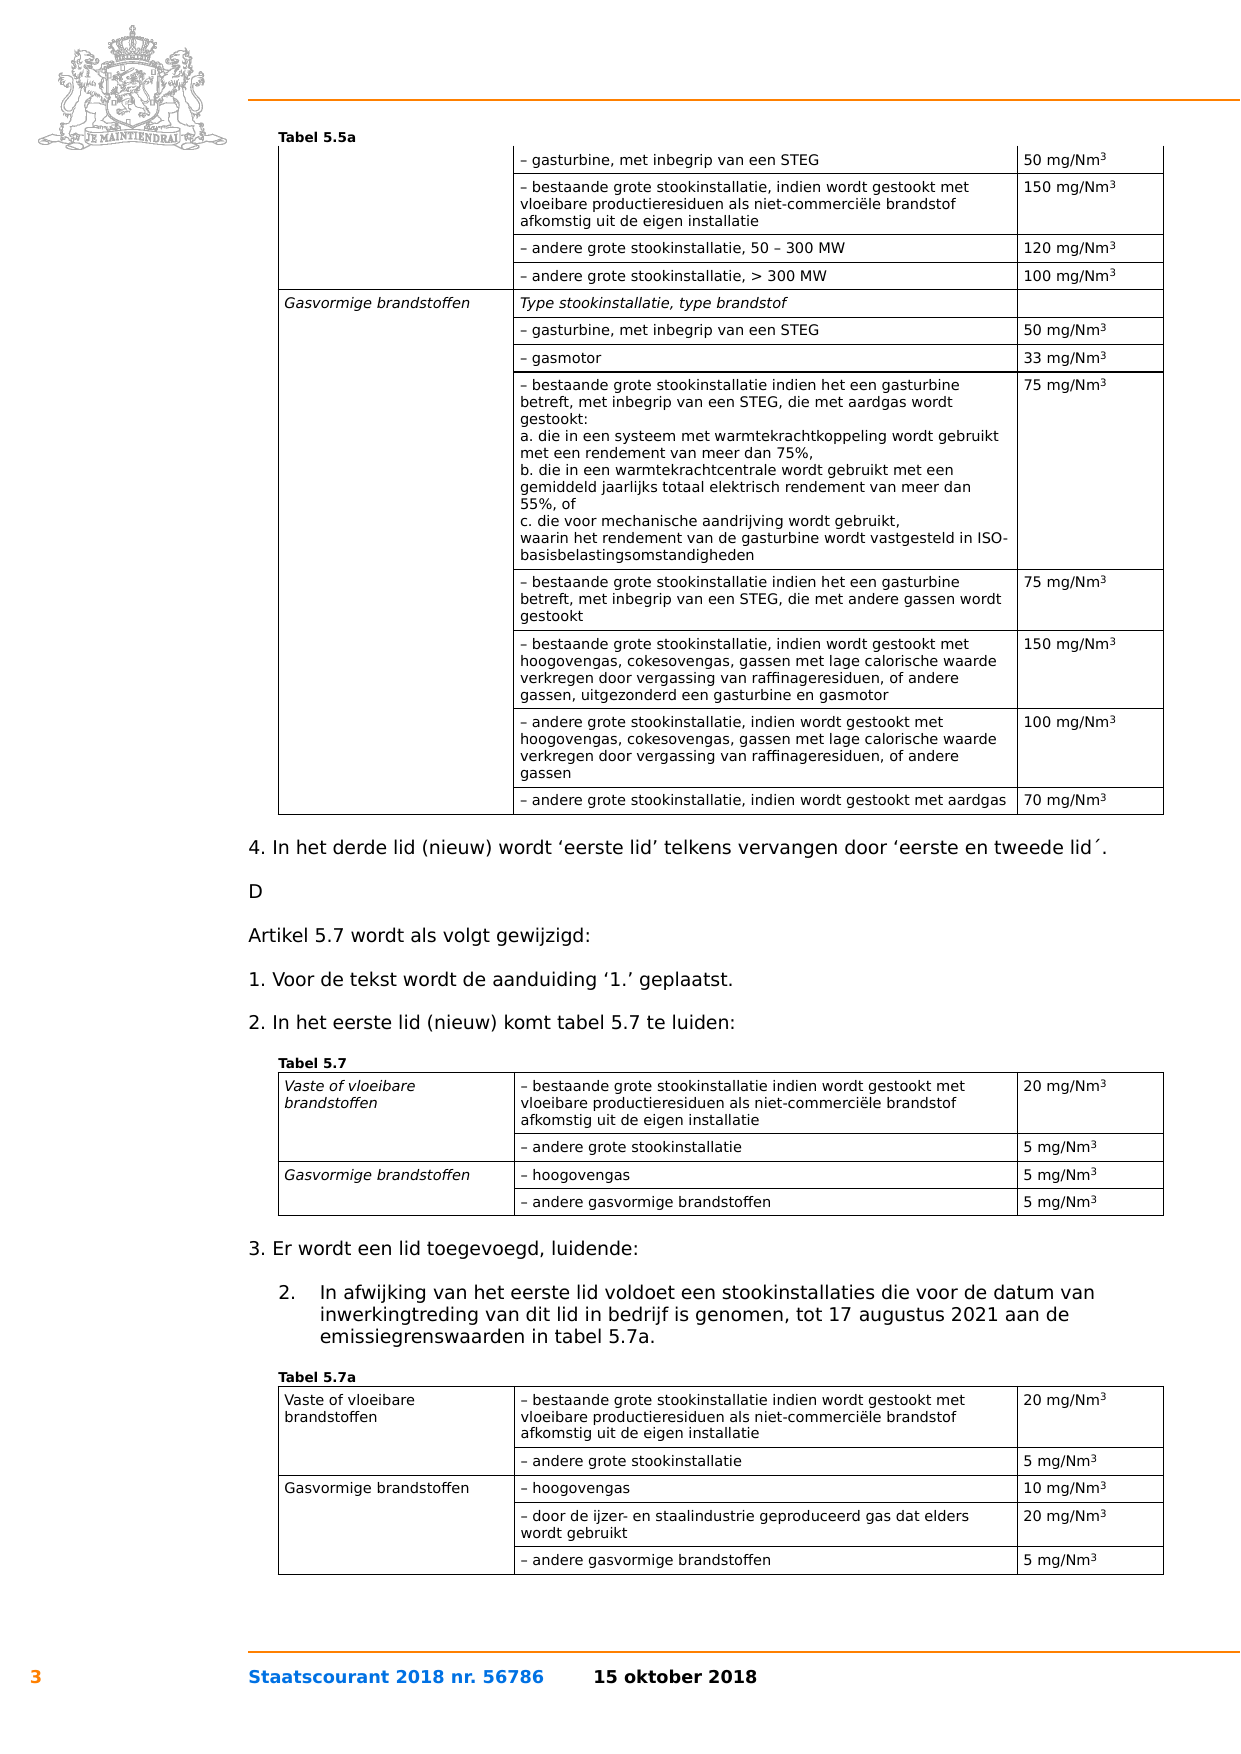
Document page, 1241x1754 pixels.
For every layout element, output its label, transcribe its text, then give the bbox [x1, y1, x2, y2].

table_cell – andere gasvormige brandstoffen [515, 1547, 1017, 1574]
table_cell – andere grote stookinstallatie, indien wordt gestookt met aardgas [514, 788, 1017, 814]
text 2. In het eerste lid (nieuw) komt tabel 5.7 te luiden: [248, 1012, 1163, 1034]
table_cell – andere gasvormige brandstoffen [515, 1189, 1017, 1215]
table_cell 33 mg/Nm3 [1018, 345, 1163, 371]
table_cell – bestaande grote stookinstallatie, indien wordt gestookt met hoogovengas, cokesovengas, gassen met lage calorische waarde verkregen door vergassing van raffinageresiduen, of andere gassen, uitgezonderd een gasturbine en gasmotor [514, 631, 1017, 708]
table_cell 5 mg/Nm3 [1018, 1162, 1163, 1188]
table_cell – bestaande grote stookinstallatie indien het een gasturbine betreft, met inbegrip van een STEG, die met aardgas wordt gestookt: a. die in een systeem met warmtekrachtkoppeling wordt gebruikt met een rendement van meer dan 75%, b. die in een warmtekrachtcentrale wordt gebruikt met een gemiddeld jaarlijks totaal elektrisch rendement van meer dan 55%, of c. die voor mechanische aandrijving wordt gebruikt, waarin het rendement van de gasturbine wordt vastgesteld in ISO-basisbelastingsomstandigheden [514, 373, 1017, 568]
table_cell – gasturbine, met inbegrip van een STEG [514, 146, 1017, 173]
table_cell 20 mg/Nm3 [1018, 1073, 1163, 1133]
table_cell – andere grote stookinstallatie, 50 – 300 MW [514, 235, 1017, 262]
table_cell 50 mg/Nm3 [1018, 318, 1163, 344]
table_cell – gasturbine, met inbegrip van een STEG [514, 318, 1017, 344]
picture [38, 25, 227, 150]
table_cell 5 mg/Nm3 [1018, 1134, 1163, 1161]
table_cell – andere grote stookinstallatie [515, 1134, 1017, 1161]
table_cell – hoogovengas [515, 1476, 1017, 1502]
table_cell 70 mg/Nm3 [1018, 788, 1163, 814]
table_cell – bestaande grote stookinstallatie indien het een gasturbine betreft, met inbegrip van een STEG, die met andere gassen wordt gestookt [514, 570, 1017, 630]
table_cell 75 mg/Nm3 [1018, 570, 1163, 630]
table_cell Gasvormige brandstoffen [279, 290, 513, 814]
table_cell 150 mg/Nm3 [1018, 631, 1163, 708]
table_cell Gasvormige brandstoffen [279, 1476, 514, 1574]
table_cell – bestaande grote stookinstallatie indien wordt gestookt met vloeibare productieresiduen als niet-commerciële brandstof afkomstig uit de eigen installatie [515, 1387, 1017, 1447]
table_cell Vaste of vloeibare brandstoffen [279, 1073, 514, 1161]
table_header Tabel 5.7 [278, 1056, 1163, 1072]
table_cell Vaste of vloeibare brandstoffen [279, 1387, 514, 1474]
table_cell – bestaande grote stookinstallatie, indien wordt gestookt met vloeibare productieresiduen als niet-commerciële brandstof afkomstig uit de eigen installatie [514, 174, 1017, 234]
text 2. In afwijking van het eerste lid voldoet een stookinstallaties die voor de datum van inwerkingtreding van dit lid in bedrijf is genomen, tot 17 augustus 2021 aan de emissiegrenswaarden in tabel 5.7a. [278, 1282, 1163, 1348]
table_cell 100 mg/Nm3 [1018, 709, 1163, 787]
table_cell 5 mg/Nm3 [1018, 1448, 1163, 1474]
table_cell 150 mg/Nm3 [1018, 174, 1163, 234]
table_cell [1018, 290, 1163, 317]
table_cell – hoogovengas [515, 1162, 1017, 1188]
table_cell 5 mg/Nm3 [1018, 1189, 1163, 1215]
table_header Tabel 5.5a [278, 130, 1163, 146]
text Artikel 5.7 wordt als volgt gewijzigd: [248, 924, 1163, 947]
table_cell 20 mg/Nm3 [1018, 1387, 1163, 1447]
table_cell 20 mg/Nm3 [1018, 1503, 1163, 1546]
table_cell Gasvormige brandstoffen [279, 1162, 514, 1215]
table_cell – bestaande grote stookinstallatie indien wordt gestookt met vloeibare productieresiduen als niet-commerciële brandstof afkomstig uit de eigen installatie [515, 1073, 1017, 1133]
text 3. Er wordt een lid toegevoegd, luidende: [248, 1238, 1163, 1260]
table_header Tabel 5.7a [278, 1370, 1163, 1386]
table_cell – door de ijzer- en staalindustrie geproduceerd gas dat elders wordt gebruikt [515, 1503, 1017, 1546]
table_cell 50 mg/Nm3 [1018, 146, 1163, 173]
table_cell – andere grote stookinstallatie [515, 1448, 1017, 1474]
table_cell 5 mg/Nm3 [1018, 1547, 1163, 1574]
table_cell 120 mg/Nm3 [1018, 235, 1163, 262]
text 4. In het derde lid (nieuw) wordt ‘eerste lid’ telkens vervangen door ‘eerste en tweede lid´. [248, 837, 1163, 859]
table_cell Type stookinstallatie, type brandstof [514, 290, 1017, 317]
table_cell 75 mg/Nm3 [1018, 373, 1163, 568]
table_cell – andere grote stookinstallatie, > 300 MW [514, 263, 1017, 289]
table_cell 100 mg/Nm3 [1018, 263, 1163, 289]
table_cell 10 mg/Nm3 [1018, 1476, 1163, 1502]
table_cell [279, 146, 513, 289]
text 1. Voor de tekst wordt de aanduiding ‘1.’ geplaatst. [248, 968, 1163, 990]
table_cell – andere grote stookinstallatie, indien wordt gestookt met hoogovengas, cokesovengas, gassen met lage calorische waarde verkregen door vergassing van raffinageresiduen, of andere gassen [514, 709, 1017, 787]
table_cell – gasmotor [514, 345, 1017, 371]
text D [248, 881, 1163, 903]
